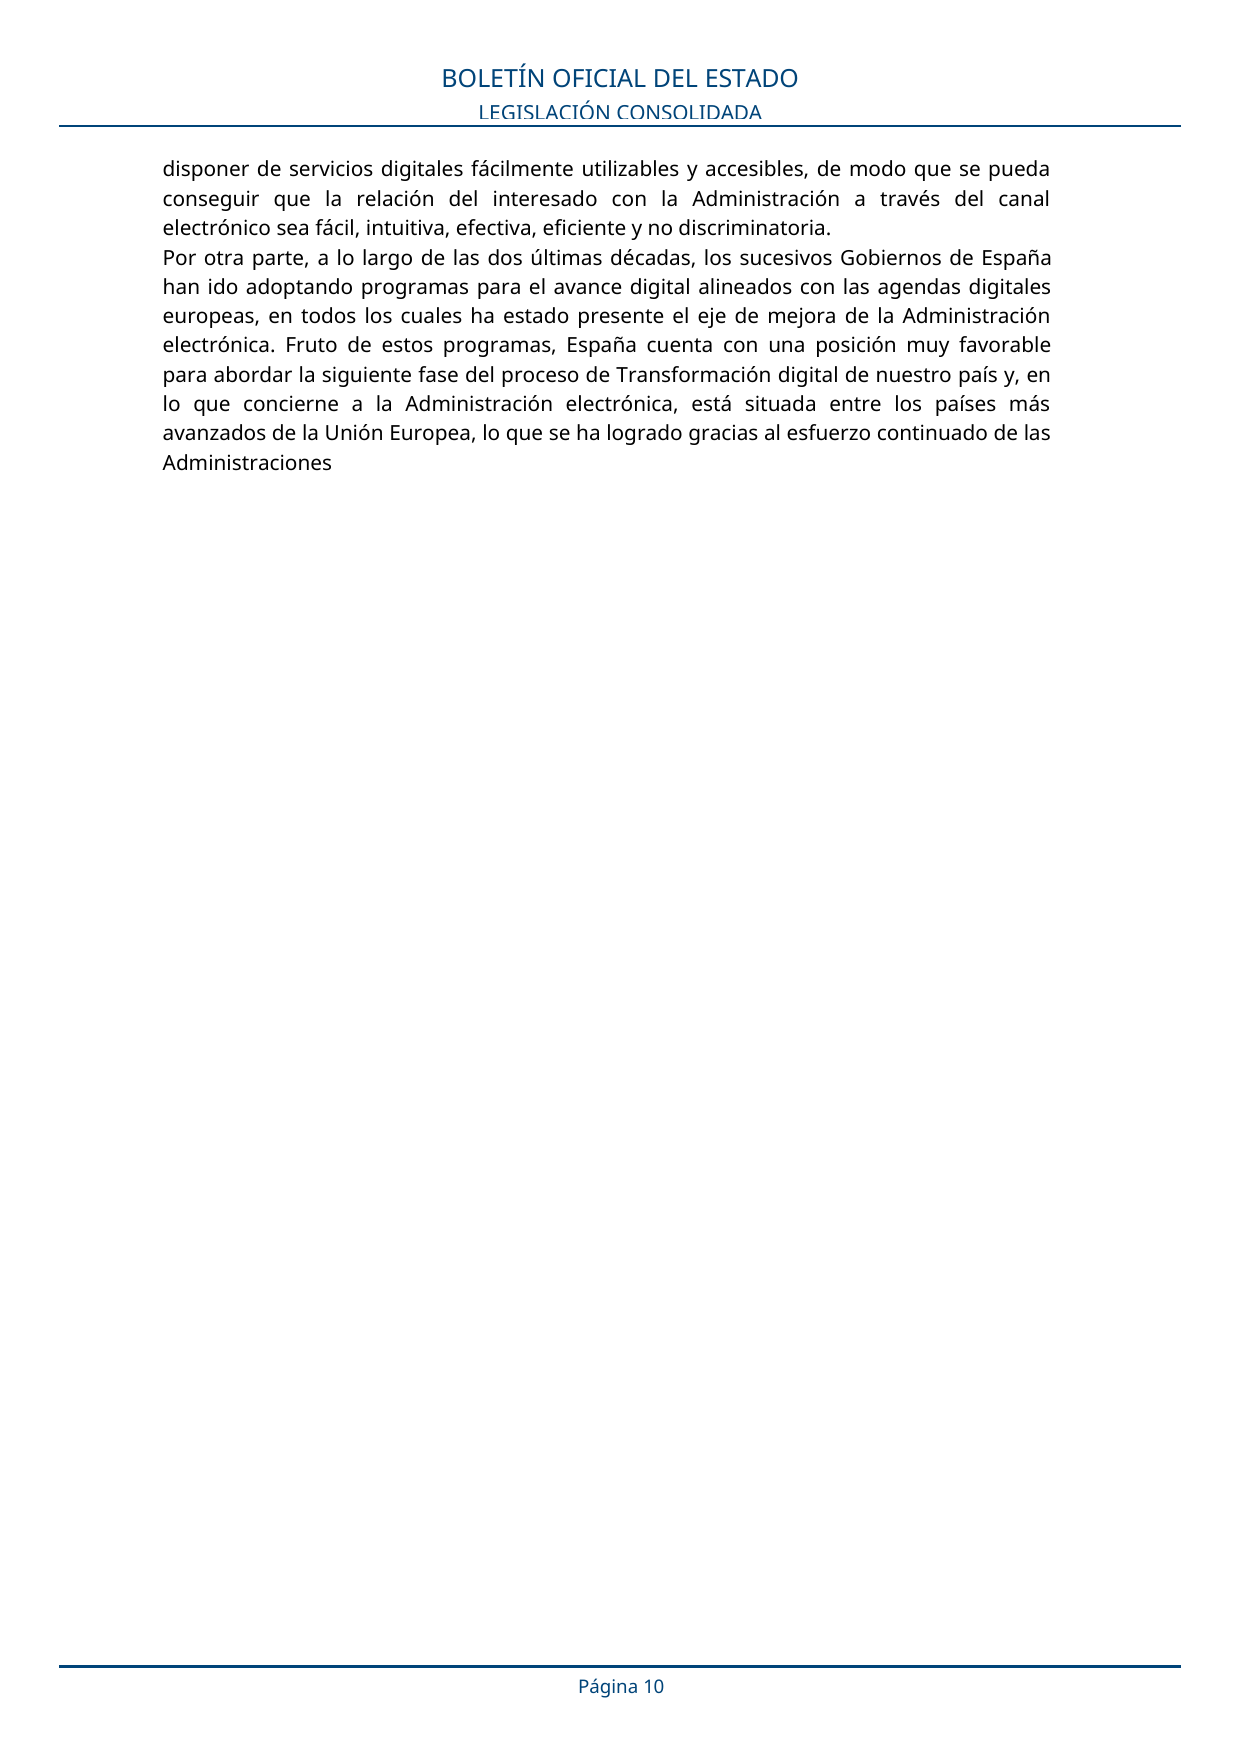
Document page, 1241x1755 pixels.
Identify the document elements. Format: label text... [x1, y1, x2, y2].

text Por otra parte, a lo largo de las dos últimas décadas, los sucesivos Gobiernos de España han ido adoptando programas para el avance digital alineados con las agendas digitales europeas, en todos los cuales ha estado presente el eje de mejora de la Administración electrónica. Fruto de estos programas, España cuenta con una posición muy favorable para abordar la siguiente fase del proceso de Transformación digital de nuestro país y, en lo que concierne a la Administración electrónica, está situada entre los países más avanzados de la Unión Europea, lo que se ha logrado gracias al esfuerzo continuado de las Administraciones [162, 243, 1052, 476]
text disponer de servicios digitales fácilmente utilizables y accesibles, de modo que se pueda conseguir que la relación del interesado con la Administración a través del canal electrónico sea fácil, intuitiva, efectiva, eficiente y no discriminatoria. [162, 154, 1052, 241]
